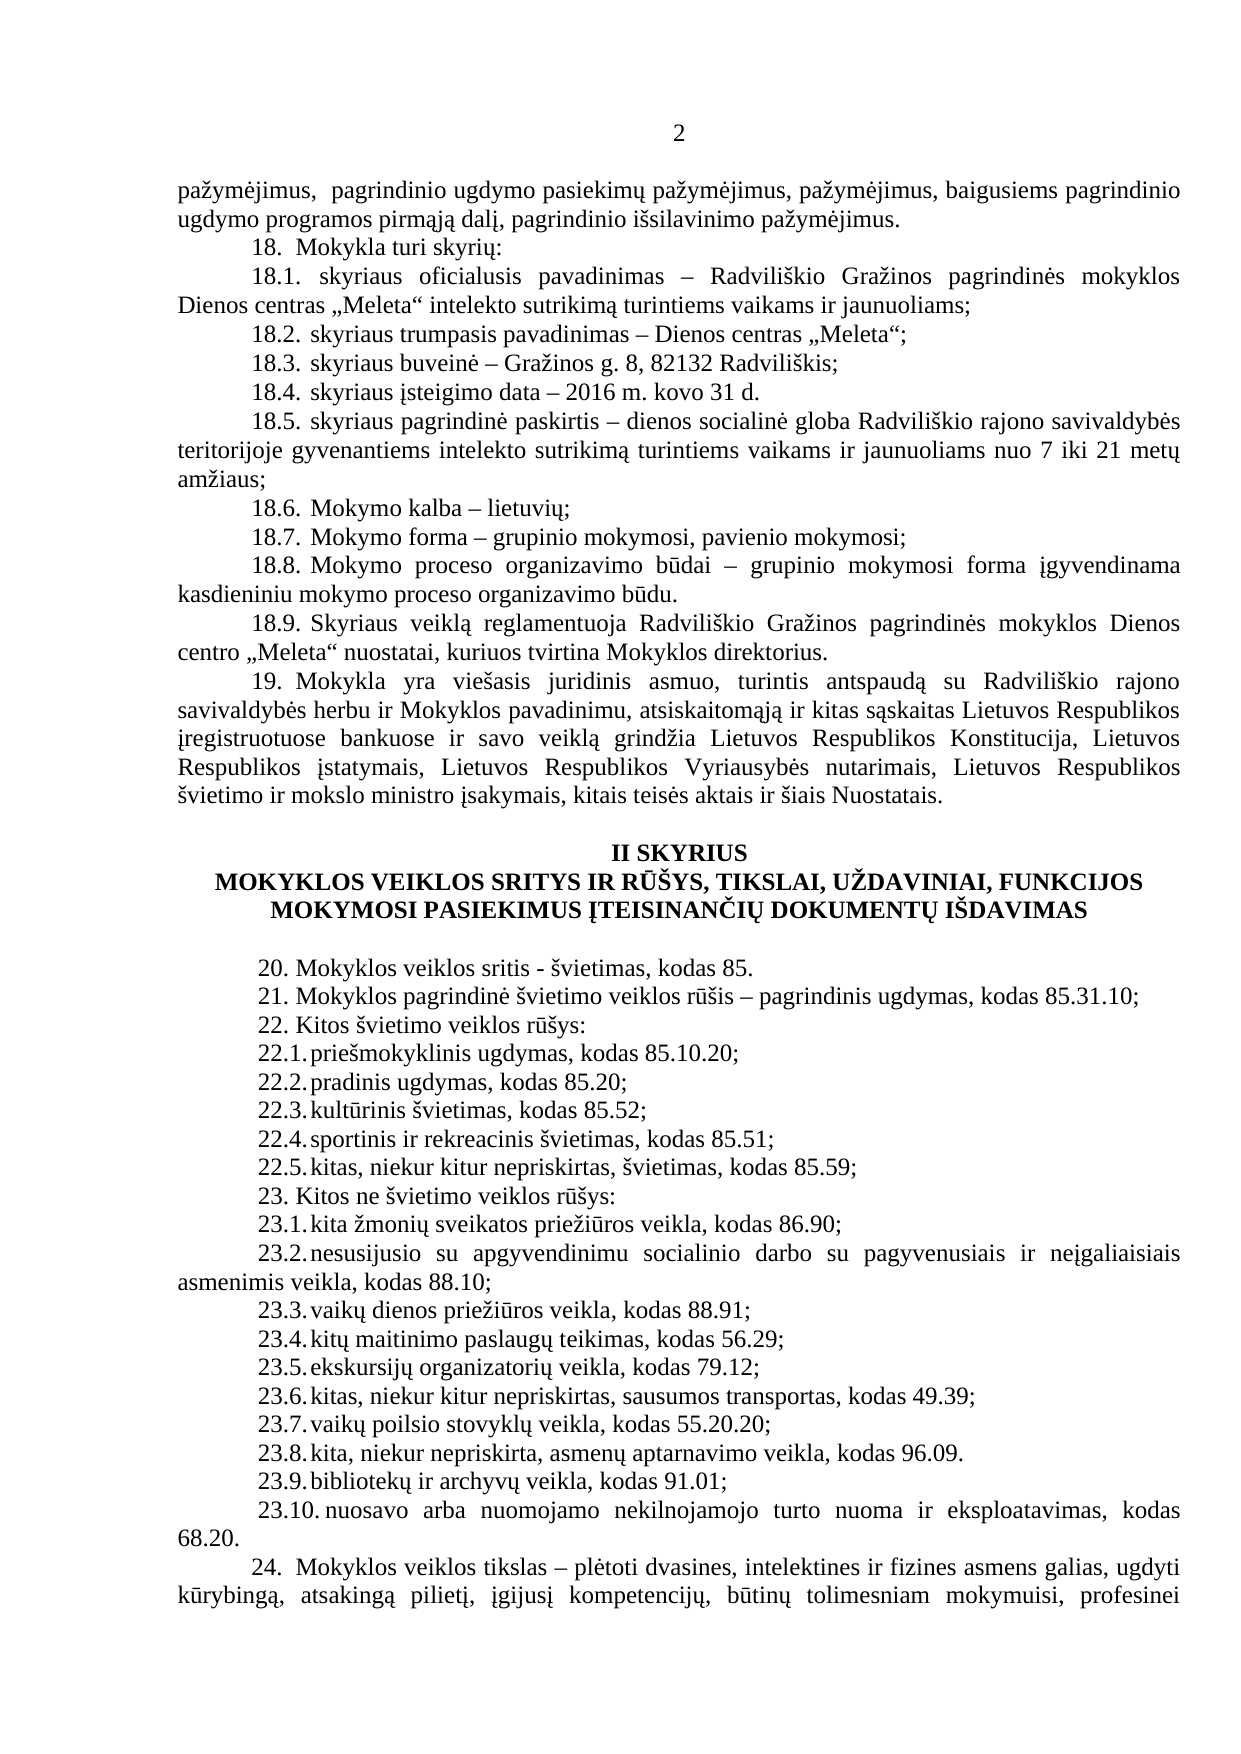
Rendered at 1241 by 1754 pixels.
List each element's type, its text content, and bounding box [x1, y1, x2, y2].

text pažymėjimus, pagrindinio ugdymo pasiekimų pažymėjimus, pažymėjimus, baigusiems pagrindinio ugdymo programos pirmąją dalį, pagrindinio išsilavinimo pažymėjimus. [177, 176, 1181, 233]
text 22.2. pradinis ugdymas, kodas 85.20; [177, 1067, 1181, 1096]
text 18.5. skyriaus pagrindinė paskirtis – dienos socialinė globa Radviliškio rajono savivaldybės teritorijoje gyvenantiems intelekto sutrikimą turintiems vaikams ir jaunuoliams nuo 7 iki 21 metų amžiaus; [177, 406, 1181, 493]
text 23.3. vaikų dienos priežiūros veikla, kodas 88.91; [177, 1296, 1181, 1324]
text 19. Mokykla yra viešasis juridinis asmuo, turintis antspaudą su Radviliškio rajono savivaldybės herbu ir Mokyklos pavadinimu, atsiskaitomąją ir kitas sąskaitas Lietuvos Respublikos įregistruotuose bankuose ir savo veiklą grindžia Lietuvos Respublikos Konstitucija, Lietuvos Respublikos įstatymais, Lietuvos Respublikos Vyriausybės nutarimais, Lietuvos Respublikos švietimo ir mokslo ministro įsakymais, kitais teisės aktais ir šiais Nuostatais. [177, 667, 1181, 809]
text 20. Mokyklos veiklos sritis - švietimas, kodas 85. [177, 953, 1181, 982]
text 18.1. skyriaus oficialusis pavadinimas – Radviliškio Gražinos pagrindinės mokyklos Dienos centras „Meleta“ intelekto sutrikimą turintiems vaikams ir jaunuoliams; [177, 261, 1181, 319]
text II SKYRIUS [177, 838, 1181, 867]
text 23.6. kitas, niekur kitur nepriskirtas, sausumos transportas, kodas 49.39; [177, 1381, 1181, 1410]
text 23.2. nesusijusio su apgyvendinimu socialinio darbo su pagyvenusiais ir neįgaliaisiais asmenimis veikla, kodas 88.10; [177, 1238, 1181, 1296]
text 18.6. Mokymo kalba – lietuvių; [177, 493, 1181, 522]
text 18.8. Mokymo proceso organizavimo būdai – grupinio mokymosi forma įgyvendinama kasdieniniu mokymo proceso organizavimo būdu. [177, 551, 1181, 609]
text 18.4. skyriaus įsteigimo data – 2016 m. kovo 31 d. [177, 377, 1181, 406]
text 22.5. kitas, niekur kitur nepriskirtas, švietimas, kodas 85.59; [177, 1153, 1181, 1181]
text 18.7. Mokymo forma – grupinio mokymosi, pavienio mokymosi; [177, 522, 1181, 551]
text 23.7. vaikų poilsio stovyklų veikla, kodas 55.20.20; [177, 1410, 1181, 1438]
text 23.1. kita žmonių sveikatos priežiūros veikla, kodas 86.90; [177, 1210, 1181, 1238]
text 24. Mokyklos veiklos tikslas – plėtoti dvasines, intelektines ir fizines asmens galias, ugdyti kūrybingą, atsakingą pilietį, įgijusį kompetencijų, būtinų tolimesniam mokymuisi, profesinei [177, 1552, 1181, 1609]
text 22.4. sportinis ir rekreacinis švietimas, kodas 85.51; [177, 1124, 1181, 1153]
text 18.9. Skyriaus veiklą reglamentuoja Radviliškio Gražinos pagrindinės mokyklos Dienos centro „Meleta“ nuostatai, kuriuos tvirtina Mokyklos direktorius. [177, 609, 1181, 667]
text 23.4. kitų maitinimo paslaugų teikimas, kodas 56.29; [177, 1324, 1181, 1353]
text 21. Mokyklos pagrindinė švietimo veiklos rūšis – pagrindinis ugdymas, kodas 85.31.10; [177, 982, 1181, 1010]
text 18.2. skyriaus trumpasis pavadinimas – Dienos centras „Meleta“; [177, 319, 1181, 348]
text 23.9. bibliotekų ir archyvų veikla, kodas 91.01; [177, 1467, 1181, 1495]
text 23.5. ekskursijų organizatorių veikla, kodas 79.12; [177, 1353, 1181, 1381]
text 23.8. kita, niekur nepriskirta, asmenų aptarnavimo veikla, kodas 96.09. [177, 1438, 1181, 1467]
text 22. Kitos švietimo veiklos rūšys: [177, 1010, 1181, 1039]
text 23.10. nuosavo arba nuomojamo nekilnojamojo turto nuoma ir eksploatavimas, kodas 68.20. [177, 1495, 1181, 1552]
text 23. Kitos ne švietimo veiklos rūšys: [177, 1181, 1181, 1210]
text 22.1. priešmokyklinis ugdymas, kodas 85.10.20; [177, 1039, 1181, 1067]
text 22.3. kultūrinis švietimas, kodas 85.52; [177, 1096, 1181, 1124]
text MOKYKLOS VEIKLOS SRITYS IR RŪŠYS, TIKSLAI, UŽDAVINIAI, FUNKCIJOS MOKYMOSI PASIEKIMUS ĮTEISINANČIŲ DOKUMENTŲ IŠDAVIMAS [177, 867, 1181, 924]
text 18.3. skyriaus buveinė – Gražinos g. 8, 82132 Radviliškis; [177, 348, 1181, 377]
text 18. Mokykla turi skyrių: [177, 233, 1181, 261]
